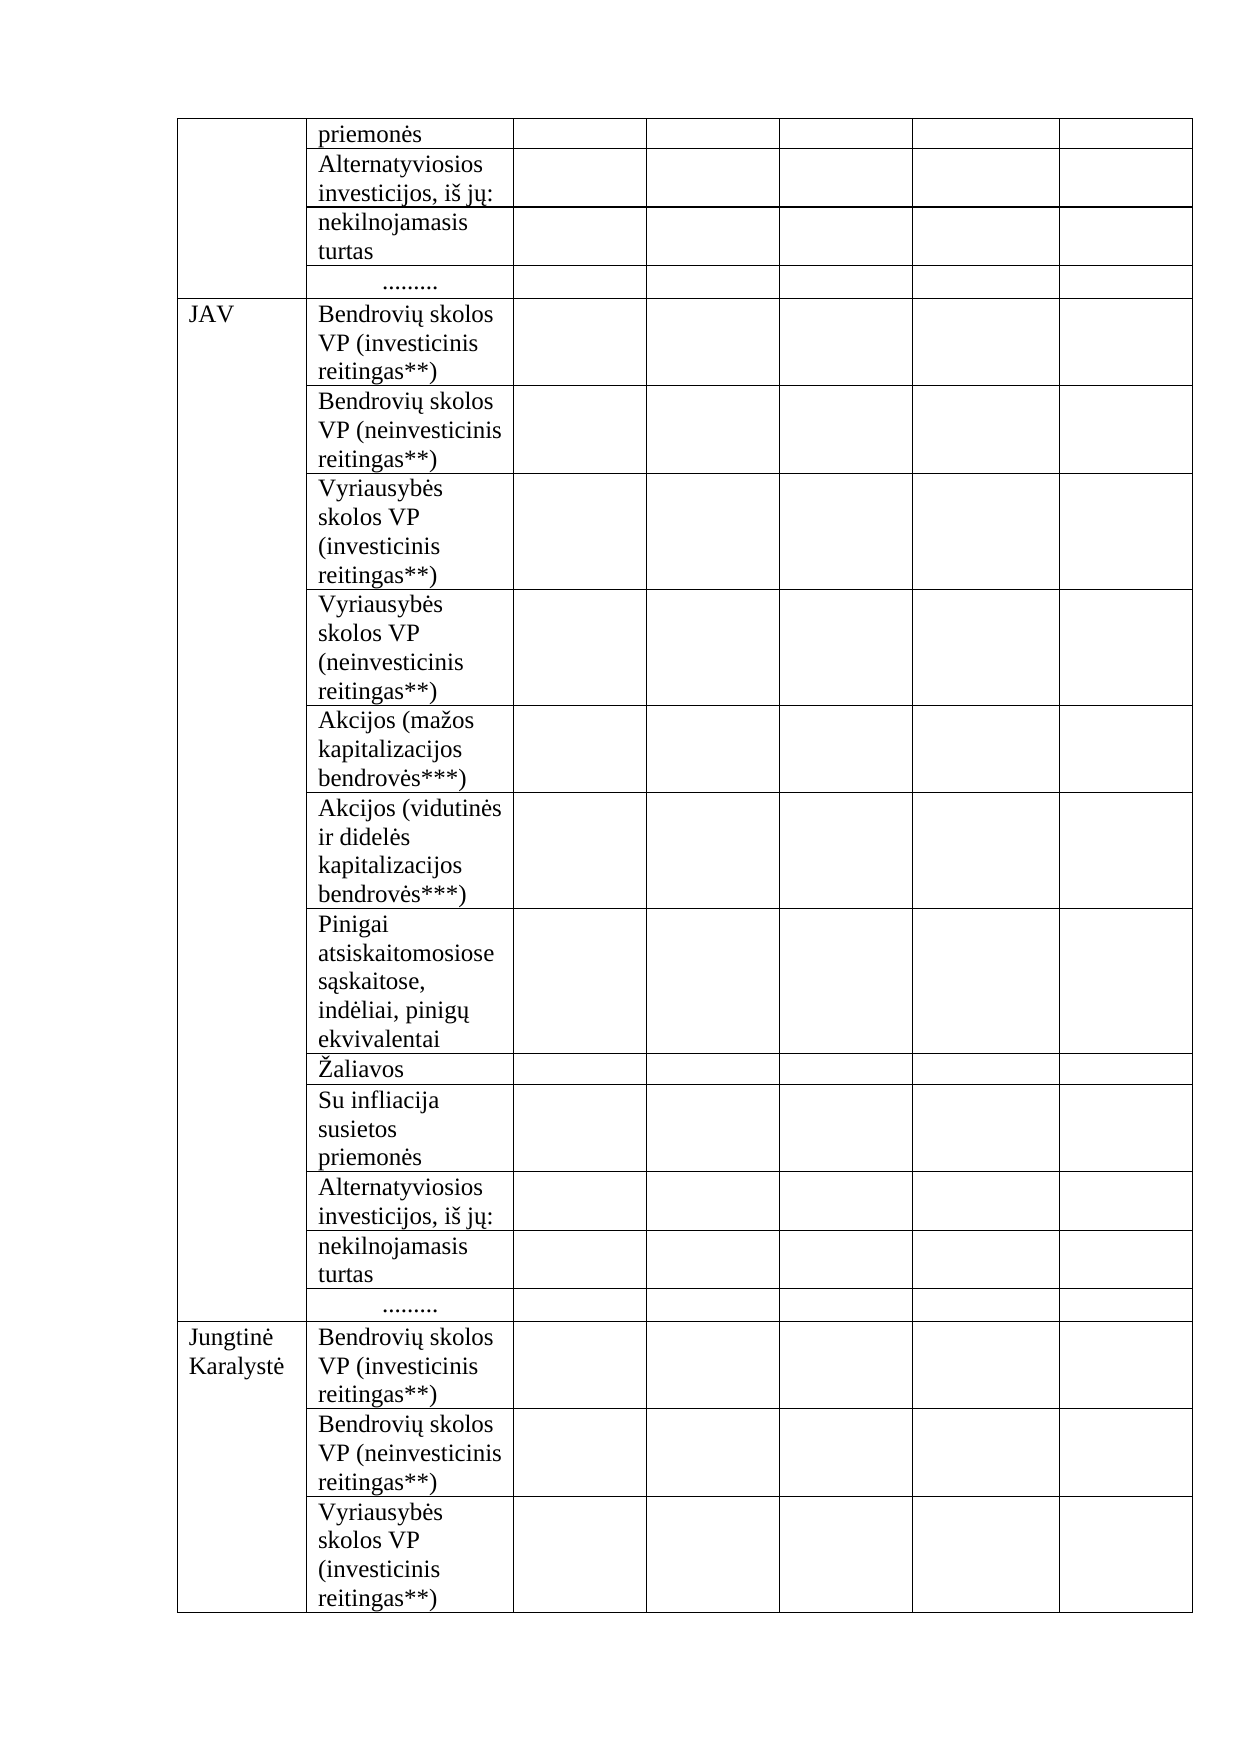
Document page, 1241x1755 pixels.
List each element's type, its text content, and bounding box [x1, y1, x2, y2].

table_cell [647, 1497, 779, 1612]
table_cell [1060, 1497, 1192, 1612]
table_cell [647, 149, 779, 206]
table_cell [780, 1054, 912, 1084]
table_cell [913, 149, 1059, 206]
table_cell [1060, 266, 1192, 298]
table_cell [514, 590, 646, 704]
table_cell [780, 793, 912, 908]
table_cell [647, 386, 779, 472]
table_cell [514, 1172, 646, 1230]
table_cell [514, 1085, 646, 1171]
table_cell [780, 590, 912, 704]
table_cell [913, 706, 1059, 792]
table_cell [1060, 386, 1192, 472]
table_cell Akcijos (mažos kapitalizacijos bendrovės***) [307, 706, 513, 792]
table_cell [1060, 119, 1192, 148]
table_cell [913, 793, 1059, 908]
table_cell Alternatyviosios investicijos, iš jų: [307, 149, 513, 206]
table_cell [514, 474, 646, 588]
table_cell [913, 1322, 1059, 1408]
table_cell Bendrovių skolos VP (investicinis reitingas**) [307, 299, 513, 385]
table_cell [913, 590, 1059, 704]
table_cell [1060, 793, 1192, 908]
table_cell Akcijos (vidutinės ir didelės kapitalizacijos bendrovės***) [307, 793, 513, 908]
table_cell [913, 1172, 1059, 1230]
table_cell [514, 909, 646, 1053]
table_cell [647, 208, 779, 265]
table_cell [647, 1289, 779, 1321]
table_cell [514, 1322, 646, 1408]
table_cell [780, 299, 912, 385]
table_cell [780, 149, 912, 206]
table_cell [913, 119, 1059, 148]
table_cell [1060, 1085, 1192, 1171]
table_cell [647, 266, 779, 298]
table_cell [1060, 149, 1192, 206]
table_cell Su infliacija susietos priemonės [307, 1085, 513, 1171]
table_cell ......... [307, 266, 513, 298]
table_cell [514, 266, 646, 298]
table_cell [514, 1409, 646, 1496]
table_cell [1060, 706, 1192, 792]
table_cell [514, 119, 646, 148]
table_cell [647, 299, 779, 385]
table_cell [780, 386, 912, 472]
table_cell [647, 1322, 779, 1408]
table_cell [178, 119, 306, 298]
table_cell [1060, 1409, 1192, 1496]
table_cell [1060, 208, 1192, 265]
table_cell [780, 474, 912, 588]
table_cell [1060, 1231, 1192, 1288]
table_cell [780, 909, 912, 1053]
table_cell [780, 1289, 912, 1321]
table_cell [913, 474, 1059, 588]
table_cell [647, 1409, 779, 1496]
table_cell [913, 1054, 1059, 1084]
table_cell nekilnojamasis turtas [307, 1231, 513, 1288]
table_cell Vyriausybės skolos VP (investicinis reitingas**) [307, 474, 513, 588]
table_cell Vyriausybės skolos VP (investicinis reitingas**) [307, 1497, 513, 1612]
table_cell [514, 706, 646, 792]
table_cell [514, 208, 646, 265]
table_cell [780, 1322, 912, 1408]
table_cell Alternatyviosios investicijos, iš jų: [307, 1172, 513, 1230]
table_cell [647, 1231, 779, 1288]
table_cell [780, 119, 912, 148]
table_cell [514, 386, 646, 472]
table_cell Žaliavos [307, 1054, 513, 1084]
table_cell [913, 1497, 1059, 1612]
table_cell [913, 266, 1059, 298]
table_cell [514, 793, 646, 908]
table_cell [913, 1289, 1059, 1321]
table_cell [780, 1497, 912, 1612]
table_cell [514, 1054, 646, 1084]
table_cell [514, 299, 646, 385]
table_cell [780, 1409, 912, 1496]
table_cell [913, 299, 1059, 385]
table_cell [913, 1085, 1059, 1171]
table_cell [1060, 1172, 1192, 1230]
table_cell [913, 386, 1059, 472]
table_cell [780, 1085, 912, 1171]
table_cell [1060, 1054, 1192, 1084]
table_cell [780, 1172, 912, 1230]
table_cell [514, 1289, 646, 1321]
table_cell [1060, 474, 1192, 588]
table_cell [1060, 299, 1192, 385]
table_cell [1060, 590, 1192, 704]
table_cell [913, 909, 1059, 1053]
table_cell [780, 706, 912, 792]
table_cell [780, 1231, 912, 1288]
table_cell [1060, 909, 1192, 1053]
table_cell nekilnojamasis turtas [307, 208, 513, 265]
table_cell [647, 909, 779, 1053]
table_cell [514, 149, 646, 206]
table_cell [647, 1054, 779, 1084]
table_cell [647, 119, 779, 148]
table_cell [913, 1231, 1059, 1288]
table_cell ......... [307, 1289, 513, 1321]
table_cell [1060, 1289, 1192, 1321]
table_cell [780, 208, 912, 265]
table_cell [647, 1085, 779, 1171]
table_cell Bendrovių skolos VP (neinvesticinis reitingas**) [307, 1409, 513, 1496]
table_cell [647, 793, 779, 908]
table_cell Vyriausybės skolos VP (neinvesticinis reitingas**) [307, 590, 513, 704]
table_cell [647, 590, 779, 704]
table_cell priemonės [307, 119, 513, 148]
table_cell Pinigai atsiskaitomosiose sąskaitose, indėliai, pinigų ekvivalentai [307, 909, 513, 1053]
table_cell [913, 1409, 1059, 1496]
table_cell [1060, 1322, 1192, 1408]
table_cell JAV [178, 299, 306, 1321]
table_cell Bendrovių skolos VP (neinvesticinis reitingas**) [307, 386, 513, 472]
table_cell [913, 208, 1059, 265]
table_cell Jungtinė Karalystė [178, 1322, 306, 1612]
table_cell [780, 266, 912, 298]
table_cell Bendrovių skolos VP (investicinis reitingas**) [307, 1322, 513, 1408]
table_cell [514, 1497, 646, 1612]
table_cell [647, 1172, 779, 1230]
table_cell [647, 474, 779, 588]
table_cell [647, 706, 779, 792]
table_cell [514, 1231, 646, 1288]
